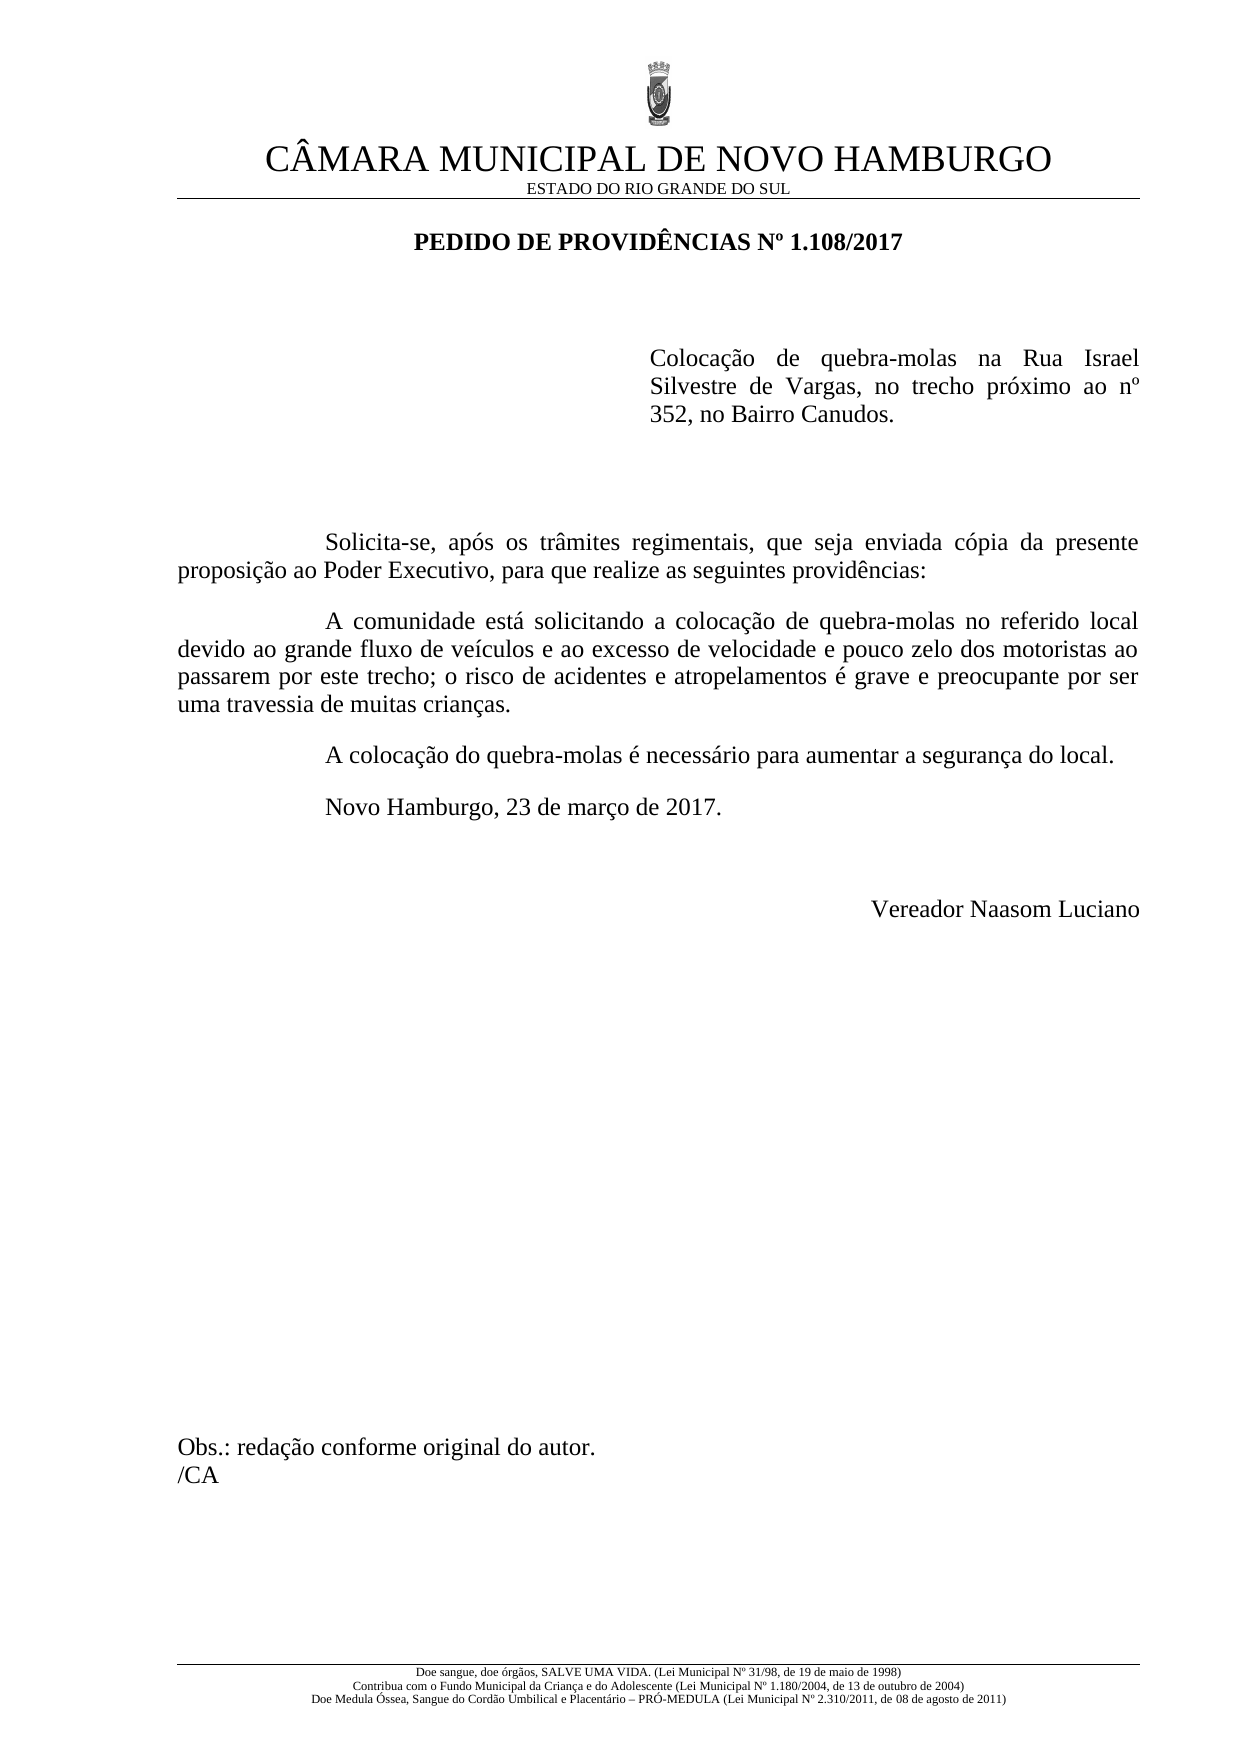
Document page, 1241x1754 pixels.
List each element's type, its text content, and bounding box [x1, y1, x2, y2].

text A comunidade está solicitando a colocação de quebra-molas no referido local devido ao grande fluxo de veículos e ao excesso de velocidade e pouco zelo dos motoristas ao passarem por este trecho; o risco de acidentes e atropelamentos é grave e preocupante por ser uma travessia de muitas crianças. [177, 607, 1140, 718]
text Vereador Naasom Luciano [177, 895, 1140, 923]
text Obs.: redação conforme original do autor. [177, 1433, 1140, 1461]
text PEDIDO DE PROVIDÊNCIAS Nº 1.108/2017 [177, 228, 1140, 256]
text Solicita-se, após os trâmites regimentais, que seja enviada cópia da presente proposição ao Poder Executivo, para que realize as seguintes providências: [177, 528, 1140, 583]
text /CA [177, 1461, 1140, 1489]
text Novo Hamburgo, 23 de março de 2017. [177, 793, 1140, 820]
text Colocação de quebra-molas na Rua Israel Silvestre de Vargas, no trecho próximo ao nº 352, no Bairro Canudos. [649, 344, 1140, 428]
text A colocação do quebra-molas é necessário para aumentar a segurança do local. [177, 741, 1140, 769]
